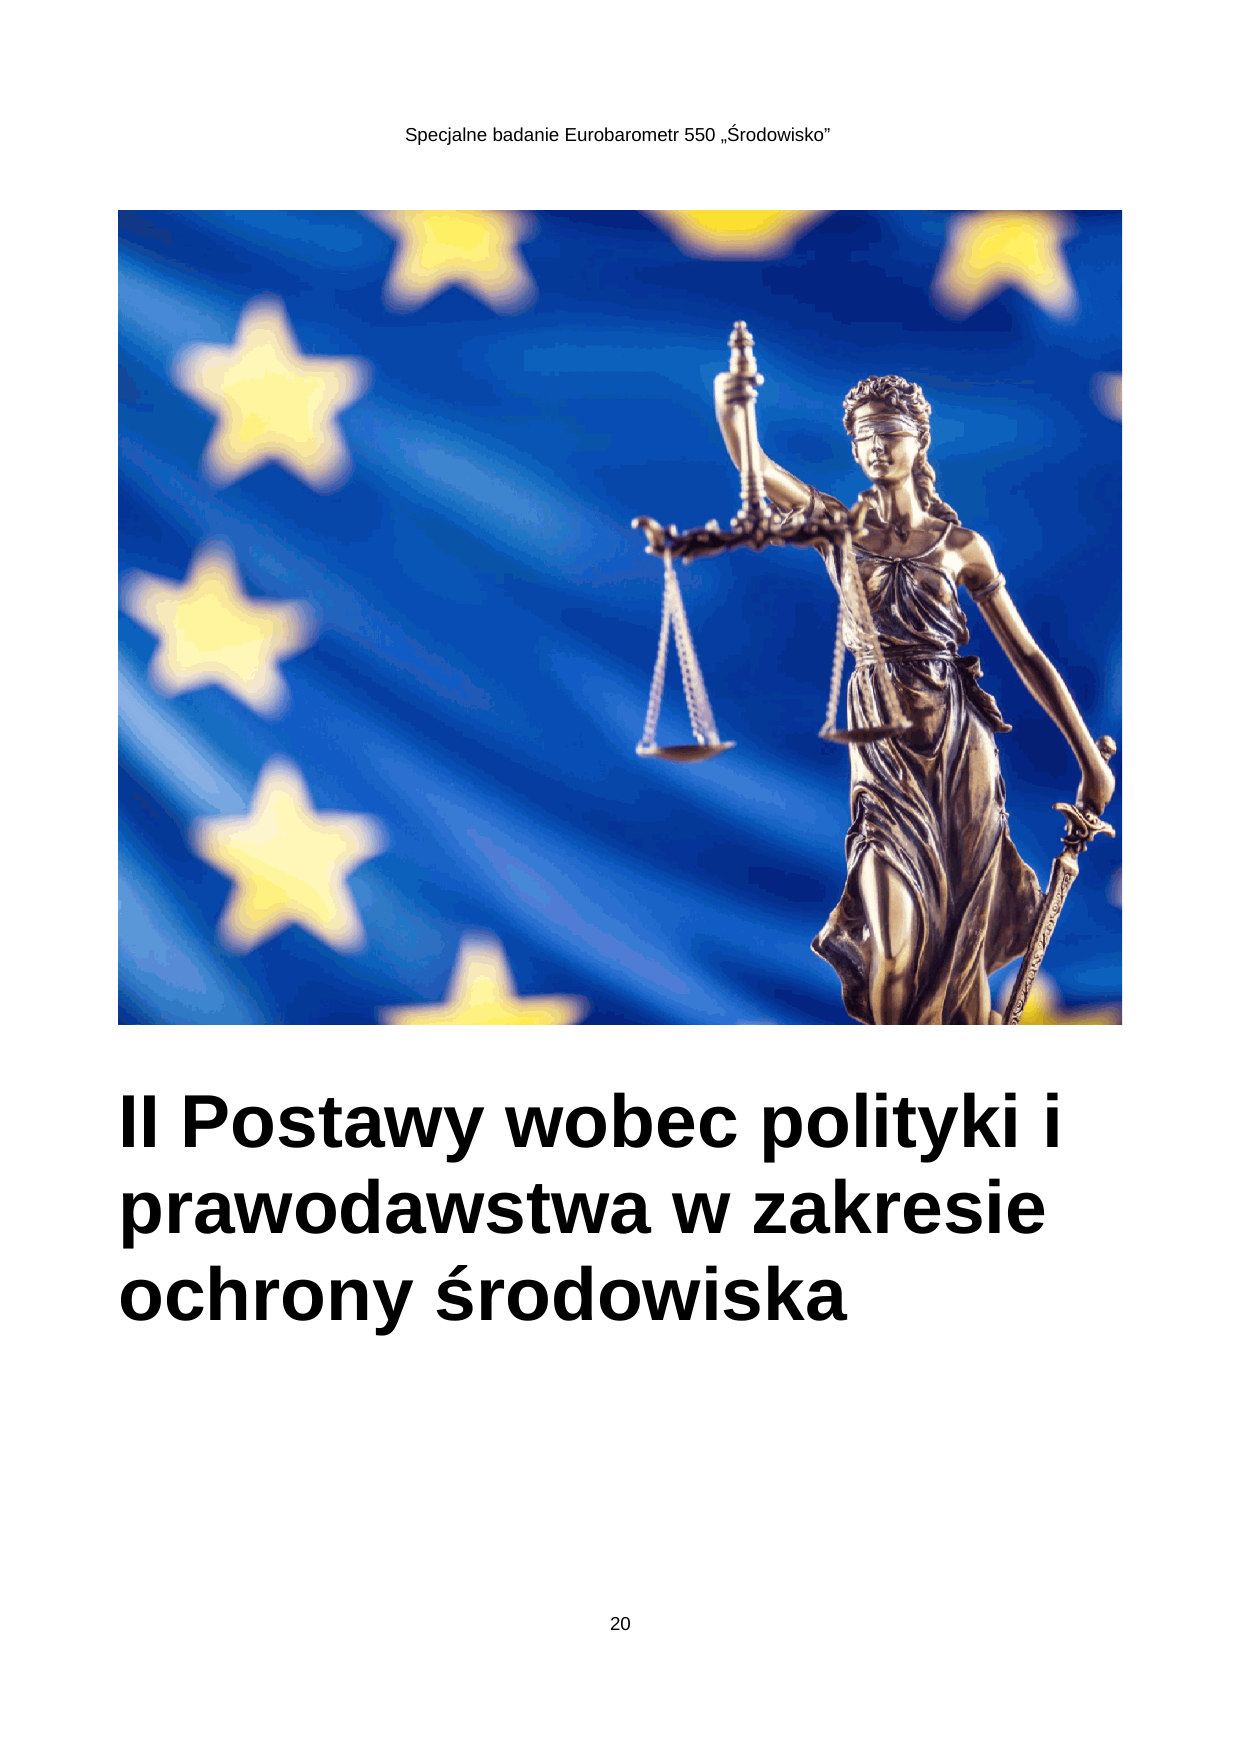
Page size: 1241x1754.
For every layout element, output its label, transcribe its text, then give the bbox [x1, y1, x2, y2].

picture [118, 210, 1123, 1025]
subtitle II Postawy wobec polityki i prawodawstwa w zakresie ochrony środowiska [118, 1077, 1122, 1336]
